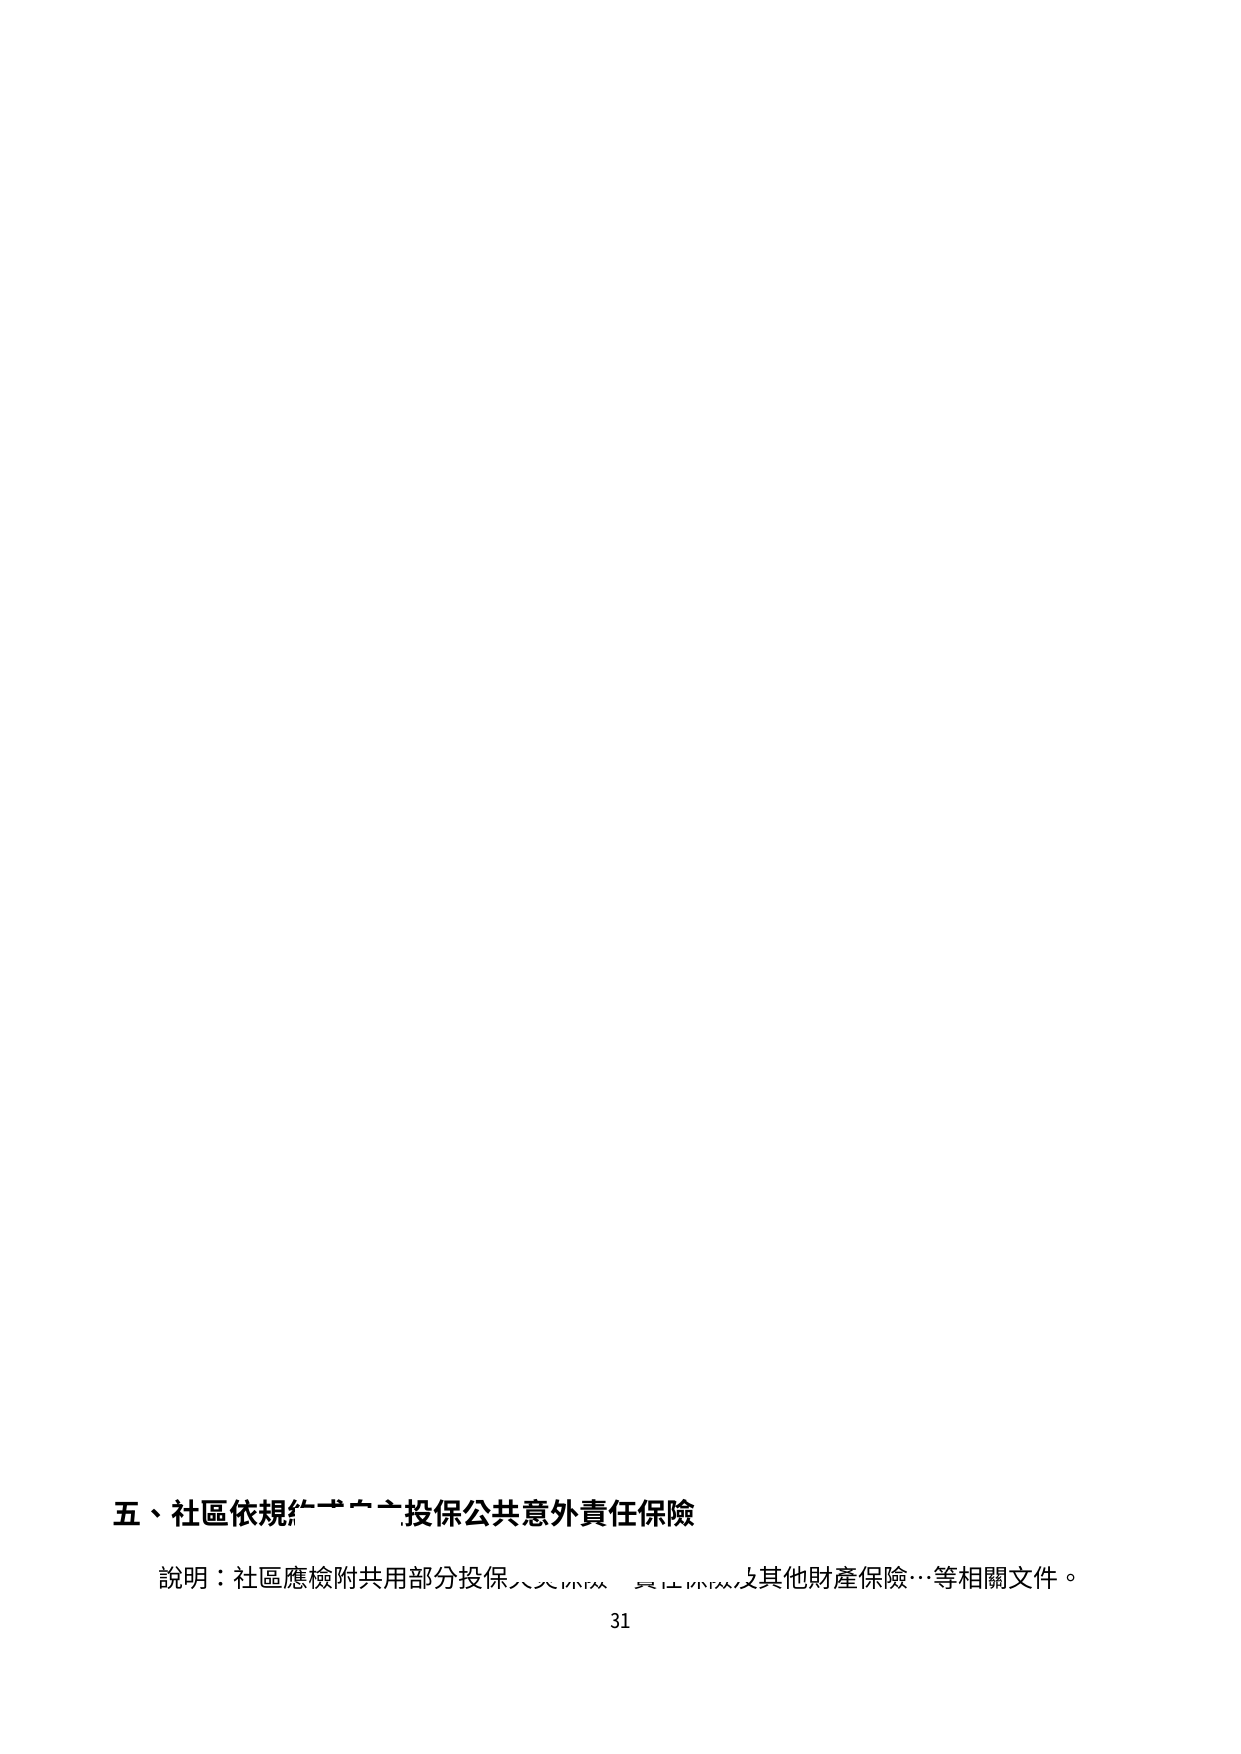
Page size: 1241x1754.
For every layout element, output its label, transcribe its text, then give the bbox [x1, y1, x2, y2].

subtitle 五、社區依規約或自主投保公共意外責任保險 [112, 1491, 1128, 1533]
text 說明：社區應檢附共用部分投保火災保險、責任保險及其他財產保險…等相關文件。 [158, 1559, 1128, 1595]
